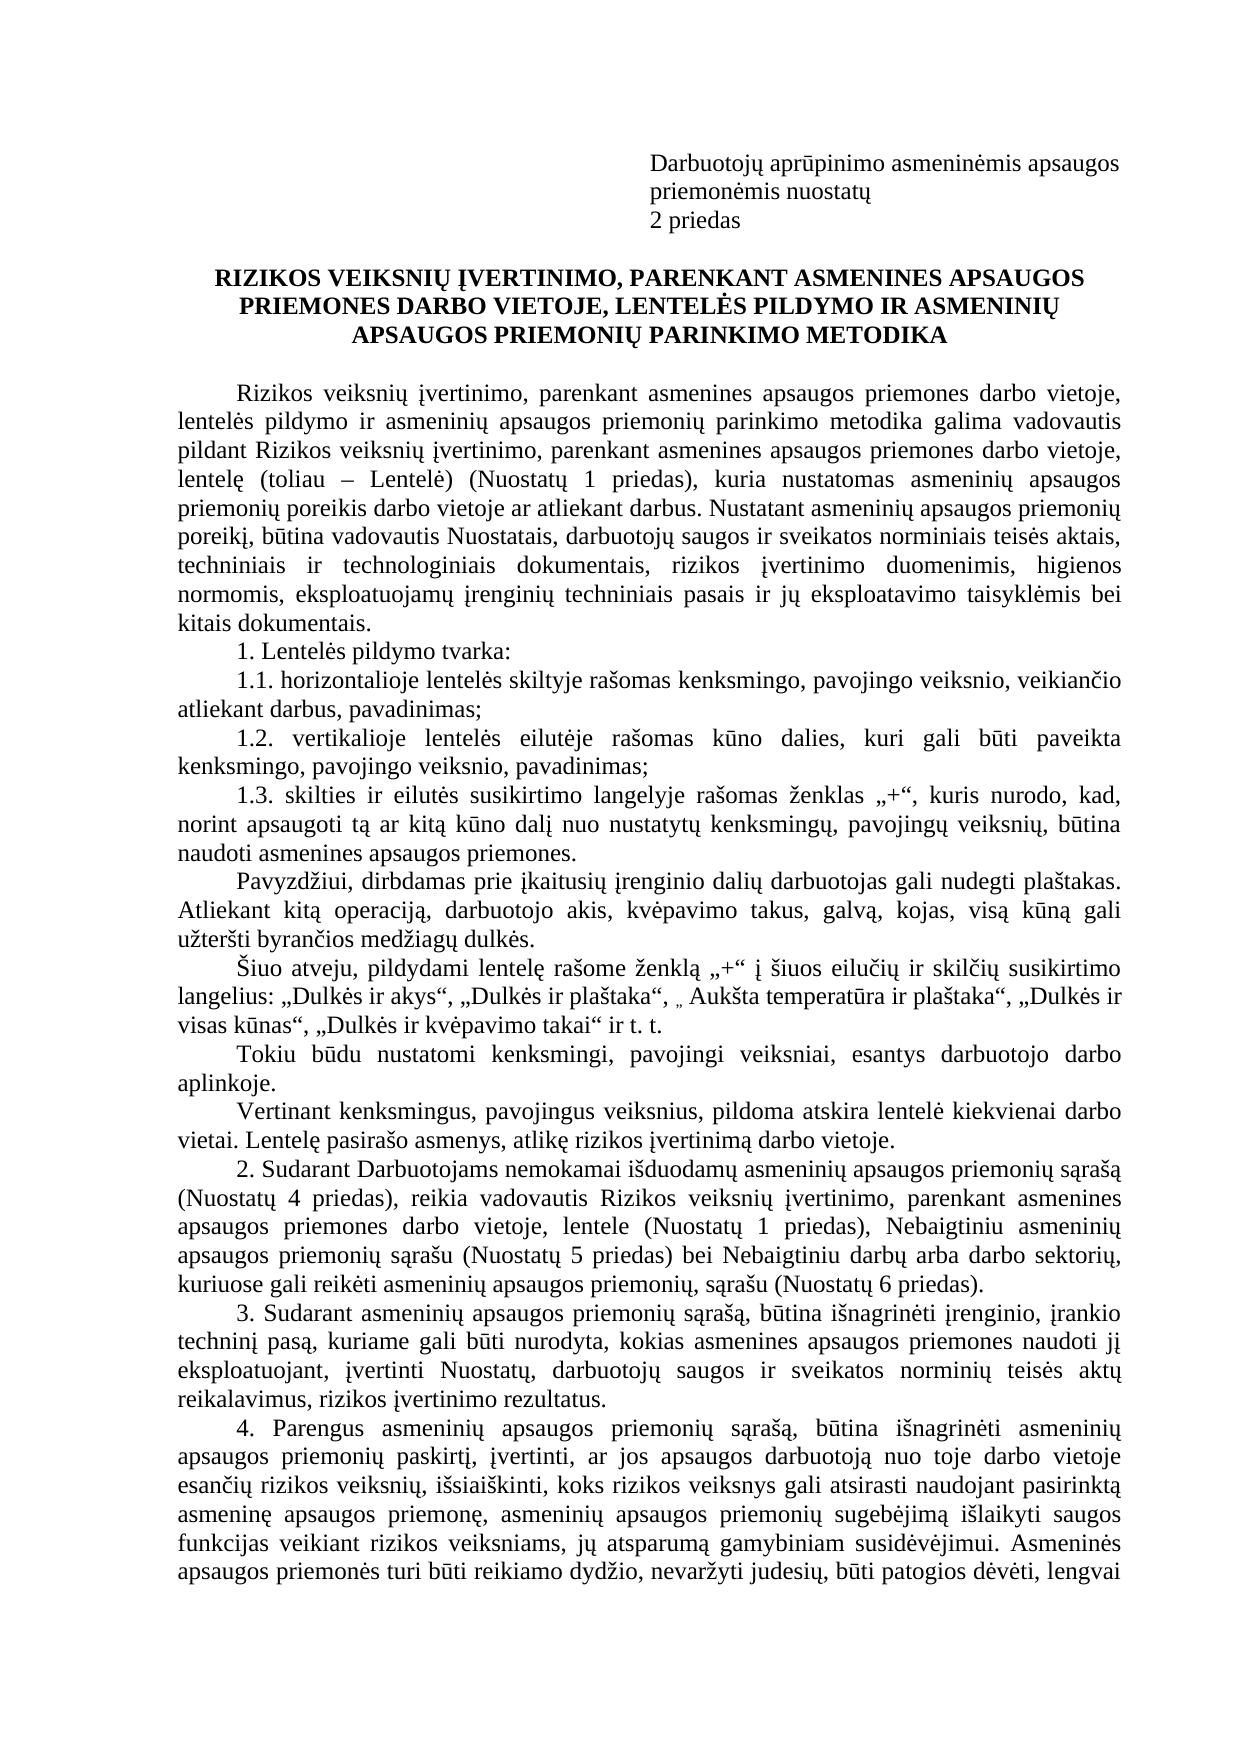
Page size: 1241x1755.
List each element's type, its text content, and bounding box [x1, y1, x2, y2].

text 1.2. vertikalioje lentelės eilutėje rašomas kūno dalies, kuri gali būti paveikta kenksmingo, pavojingo veiksnio, pavadinimas; [177, 723, 1122, 780]
text 2. Sudarant Darbuotojams nemokamai išduodamų asmeninių apsaugos priemonių sąrašą (Nuostatų 4 priedas), reikia vadovautis Rizikos veiksnių įvertinimo, parenkant asmenines apsaugos priemones darbo vietoje, lentele (Nuostatų 1 priedas), Nebaigtiniu asmeninių apsaugos priemonių sąrašu (Nuostatų 5 priedas) bei Nebaigtiniu darbų arba darbo sektorių, kuriuose gali reikėti asmeninių apsaugos priemonių, sąrašu (Nuostatų 6 priedas). [177, 1154, 1122, 1298]
text 1.1. horizontalioje lentelės skiltyje rašomas kenksmingo, pavojingo veiksnio, veikiančio atliekant darbus, pavadinimas; [177, 665, 1122, 723]
text 2 priedas [649, 205, 1122, 234]
text 4. Parengus asmeninių apsaugos priemonių sąrašą, būtina išnagrinėti asmeninių apsaugos priemonių paskirtį, įvertinti, ar jos apsaugos darbuotoją nuo toje darbo vietoje esančių rizikos veiksnių, išsiaiškinti, koks rizikos veiksnys gali atsirasti naudojant pasirinktą asmeninę apsaugos priemonę, asmeninių apsaugos priemonių sugebėjimą išlaikyti saugos funkcijas veikiant rizikos veiksniams, jų atsparumą gamybiniam susidėvėjimui. Asmeninės apsaugos priemonės turi būti reikiamo dydžio, nevaržyti judesių, būti patogios dėvėti, lengvai [177, 1413, 1122, 1585]
text RIZIKOS VEIKSNIŲ ĮVERTINIMO, PARENKANT ASMENINES APSAUGOS PRIEMONES DARBO VIETOJE, LENTELĖS PILDYMO IR ASMENINIŲ APSAUGOS PRIEMONIŲ PARINKIMO METODIKA [177, 263, 1122, 349]
text Rizikos veiksnių įvertinimo, parenkant asmenines apsaugos priemones darbo vietoje, lentelės pildymo ir asmeninių apsaugos priemonių parinkimo metodika galima vadovautis pildant Rizikos veiksnių įvertinimo, parenkant asmenines apsaugos priemones darbo vietoje, lentelę (toliau – Lentelė) (Nuostatų 1 priedas), kuria nustatomas asmeninių apsaugos priemonių poreikis darbo vietoje ar atliekant darbus. Nustatant asmeninių apsaugos priemonių poreikį, būtina vadovautis Nuostatais, darbuotojų saugos ir sveikatos norminiais teisės aktais, techniniais ir technologiniais dokumentais, rizikos įvertinimo duomenimis, higienos normomis, eksploatuojamų įrenginių techniniais pasais ir jų eksploatavimo taisyklėmis bei kitais dokumentais. [177, 378, 1122, 636]
text 1.3. skilties ir eilutės susikirtimo langelyje rašomas ženklas „+“, kuris nurodo, kad, norint apsaugoti tą ar kitą kūno dalį nuo nustatytų kenksmingų, pavojingų veiksnių, būtina naudoti asmenines apsaugos priemones. [177, 780, 1122, 866]
text Šiuo atveju, pildydami lentelę rašome ženklą „+“ į šiuos eilučių ir skilčių susikirtimo langelius: „Dulkės ir akys“, „Dulkės ir plaštaka“, „ Aukšta temperatūra ir plaštaka“, „Dulkės ir visas kūnas“, „Dulkės ir kvėpavimo takai“ ir t. t. [177, 953, 1122, 1039]
text Vertinant kenksmingus, pavojingus veiksnius, pildoma atskira lentelė kiekvienai darbo vietai. Lentelę pasirašo asmenys, atlikę rizikos įvertinimą darbo vietoje. [177, 1096, 1122, 1154]
text Pavyzdžiui, dirbdamas prie įkaitusių įrenginio dalių darbuotojas gali nudegti plaštakas. Atliekant kitą operaciją, darbuotojo akis, kvėpavimo takus, galvą, kojas, visą kūną gali užteršti byrančios medžiagų dulkės. [177, 866, 1122, 953]
text 1. Lentelės pildymo tvarka: [177, 636, 1122, 665]
text Darbuotojų aprūpinimo asmeninėmis apsaugos priemonėmis nuostatų [649, 148, 1122, 205]
text 3. Sudarant asmeninių apsaugos priemonių sąrašą, būtina išnagrinėti įrenginio, įrankio techninį pasą, kuriame gali būti nurodyta, kokias asmenines apsaugos priemones naudoti jį eksploatuojant, įvertinti Nuostatų, darbuotojų saugos ir sveikatos norminių teisės aktų reikalavimus, rizikos įvertinimo rezultatus. [177, 1298, 1122, 1413]
text Tokiu būdu nustatomi kenksmingi, pavojingi veiksniai, esantys darbuotojo darbo aplinkoje. [177, 1039, 1122, 1096]
